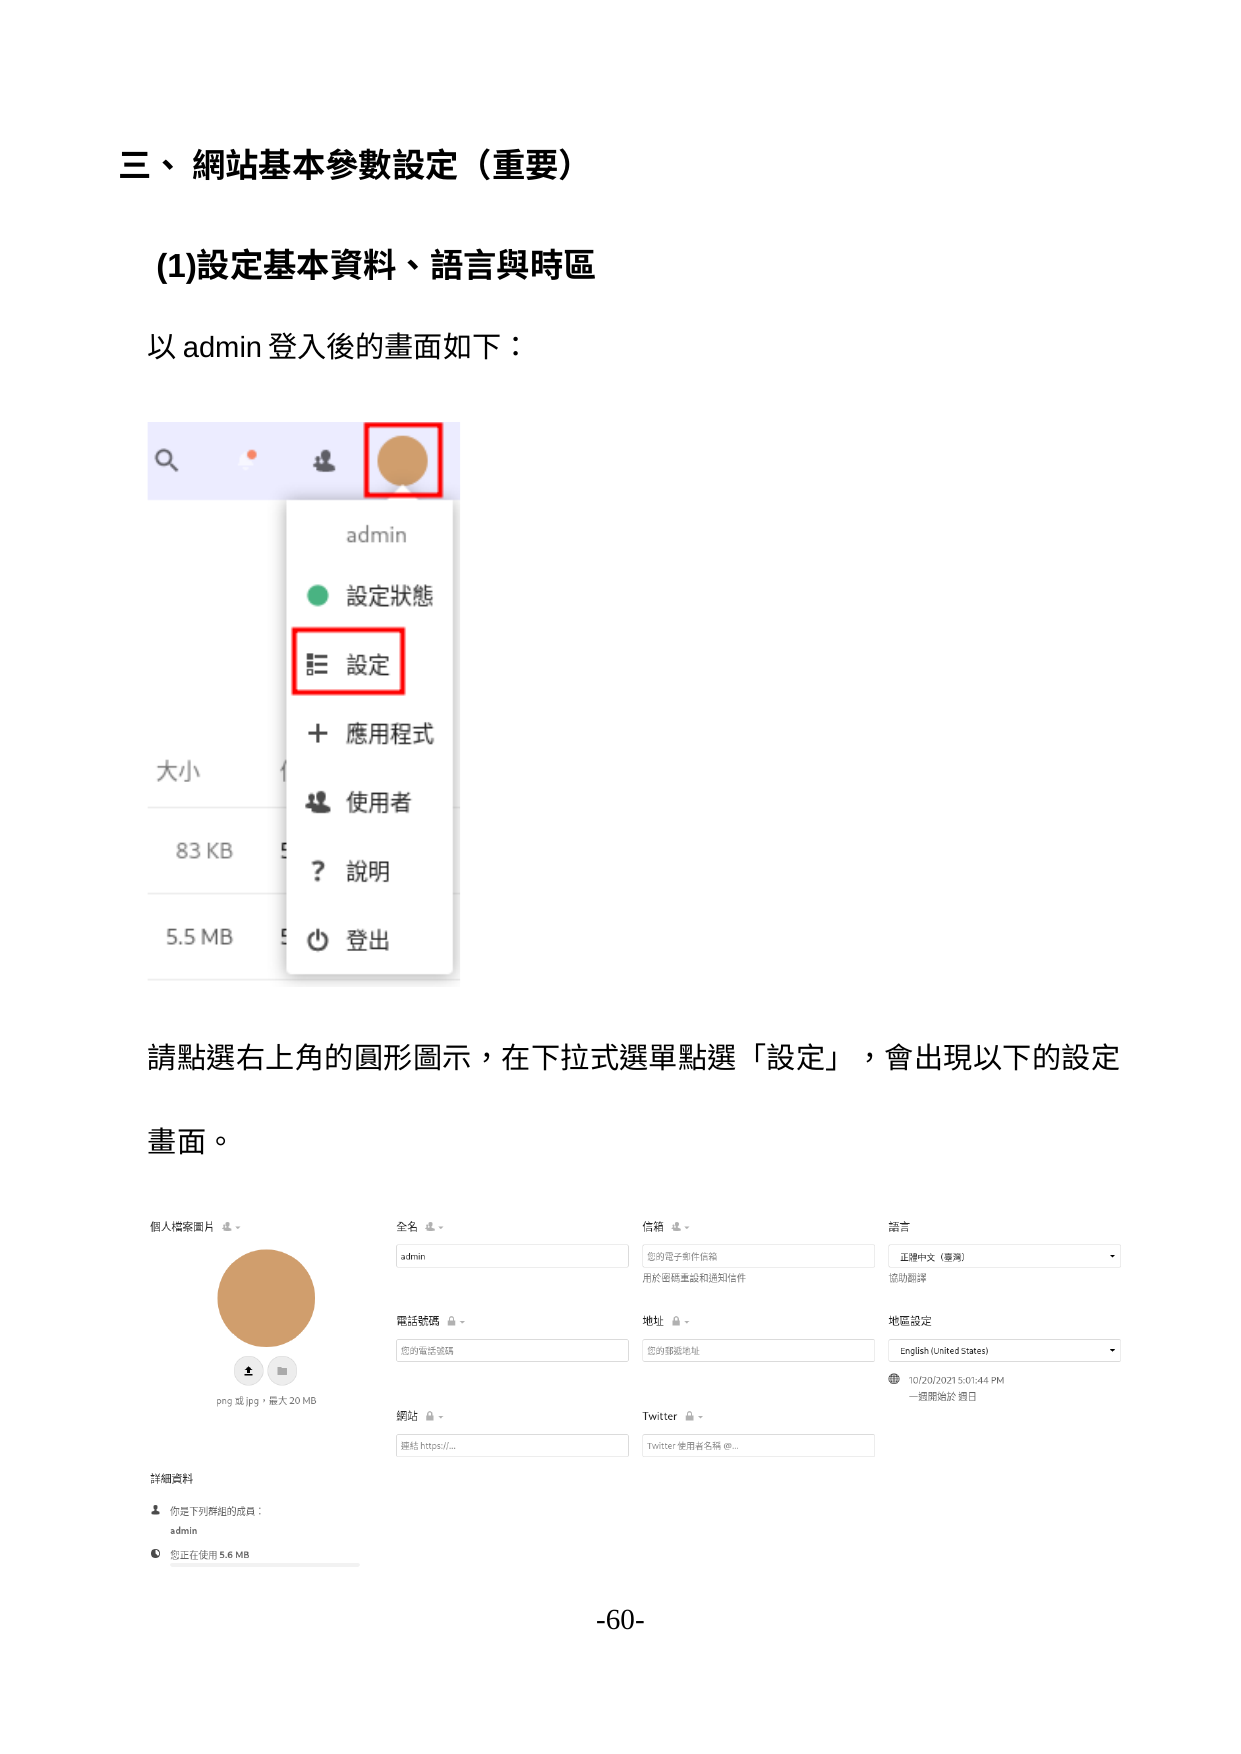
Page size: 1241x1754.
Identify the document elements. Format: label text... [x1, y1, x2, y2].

picture [147, 422, 461, 987]
text 請點選右上角的圓形圖示，在下拉式選單點選「設定」，會出現以下的設定畫面。 [148, 1034, 1122, 1161]
text 以admin登入後的畫面如下： [148, 323, 1122, 365]
picture [147, 1218, 1123, 1572]
subtitle 設定基本資料、語言與時區 [118, 238, 1122, 287]
subtitle 網站基本參數設定（重要） [118, 139, 1122, 187]
